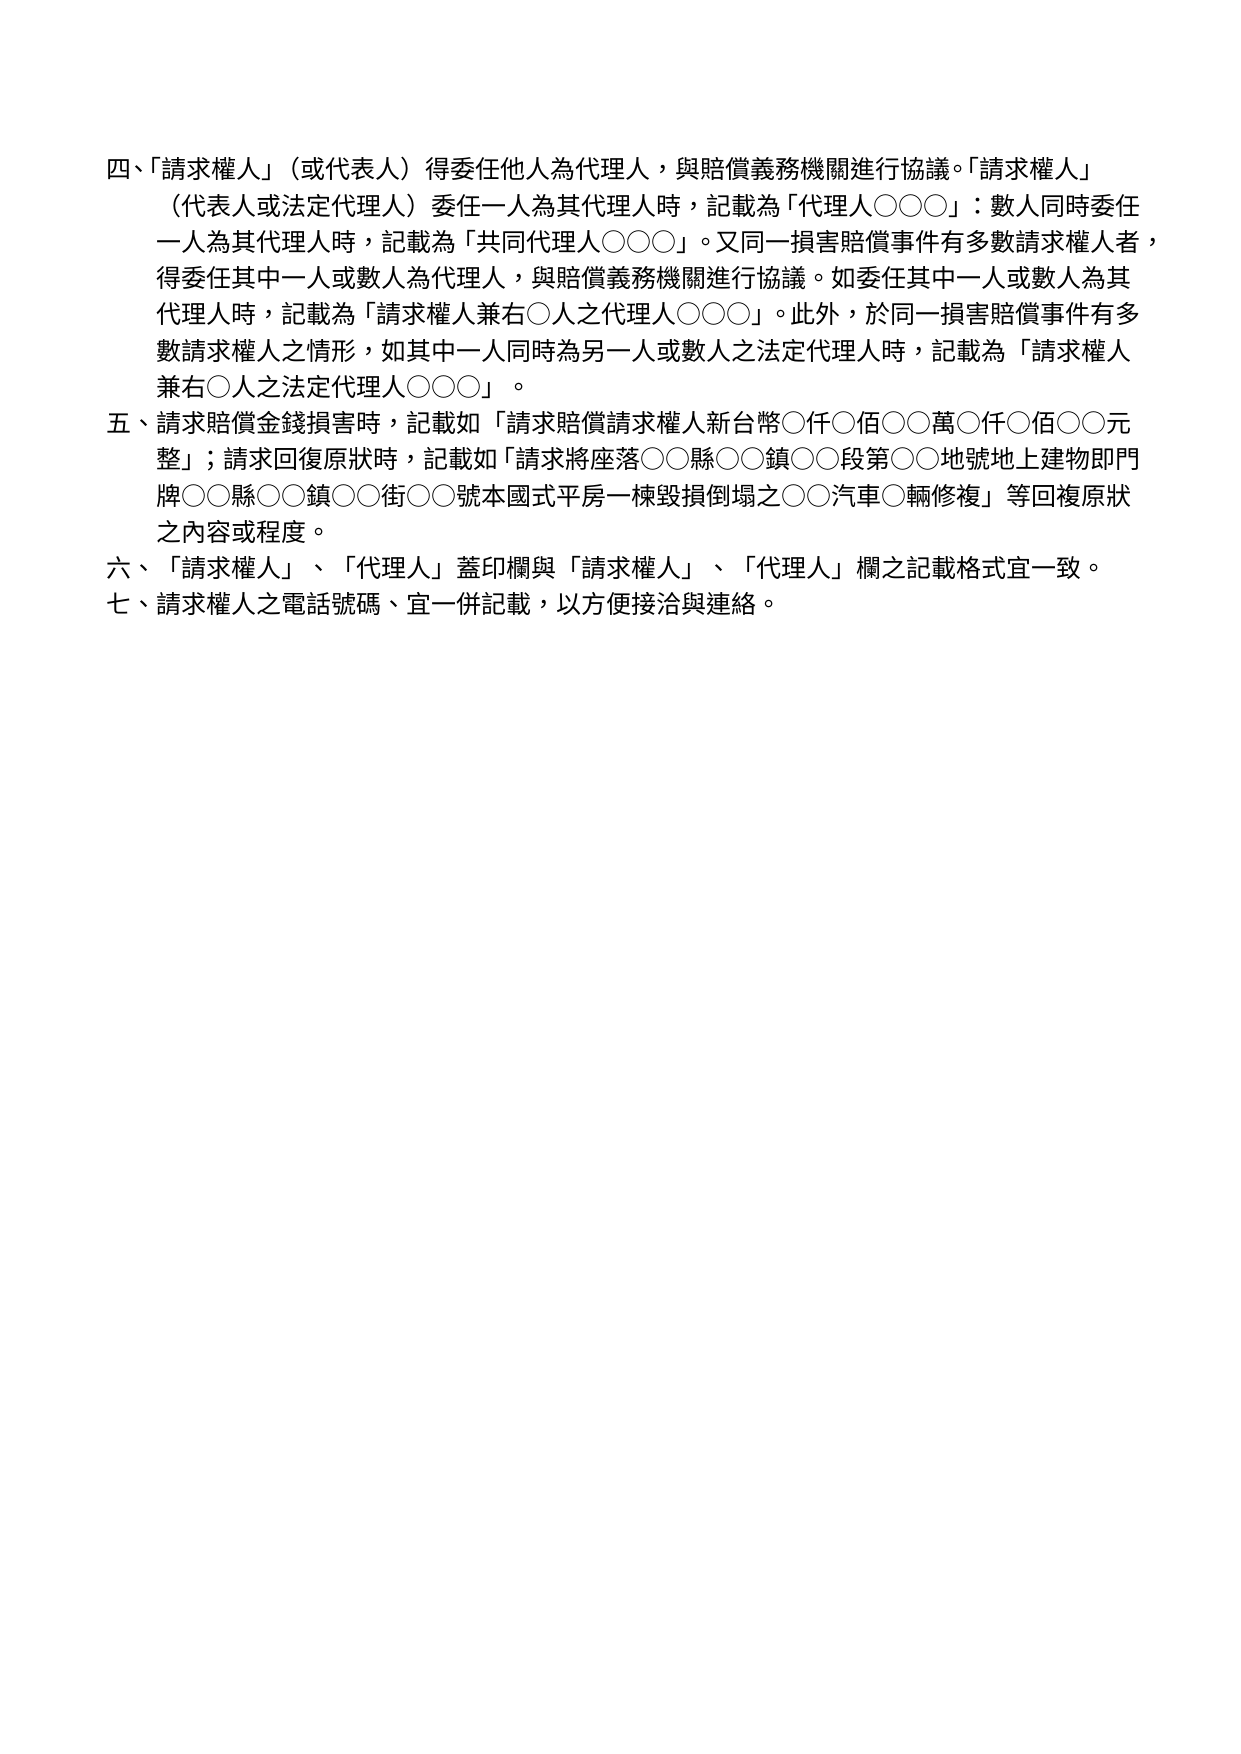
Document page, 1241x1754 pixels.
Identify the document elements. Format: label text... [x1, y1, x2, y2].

text 七、請求權人之電話號碼、宜一併記載，以方便接洽與連絡。 [106, 585, 1140, 621]
text 六、「請求權人」、「代理人」蓋印欄與「請求權人」、「代理人」欄之記載格式宜一致。 [106, 549, 1140, 585]
text 四、「請求權人」（或代表人）得委任他人為代理人，與賠償義務機關進行協議。「請求權人」（代表人或法定代理人）委任一人為其代理人時，記載為「代理人○○○」：數人同時委任一人為其代理人時，記載為「共同代理人○○○」。又同一損害賠償事件有多數請求權人者，得委任其中一人或數人為代理人，與賠償義務機關進行協議。如委任其中一人或數人為其代理人時，記載為「請求權人兼右○人之代理人○○○」。此外，於同一損害賠償事件有多數請求權人之情形，如其中一人同時為另一人或數人之法定代理人時，記載為「請求權人兼右○人之法定代理人○○○」。 [106, 150, 1140, 404]
text 五、請求賠償金錢損害時，記載如「請求賠償請求權人新台幣○仟○佰○○萬○仟○佰○○元整」；請求回復原狀時，記載如「請求將座落○○縣○○鎮○○段第○○地號地上建物即門牌○○縣○○鎮○○街○○號本國式平房一楝毀損倒塌之○○汽車○輛修複」等回複原狀之內容或程度。 [106, 404, 1140, 549]
